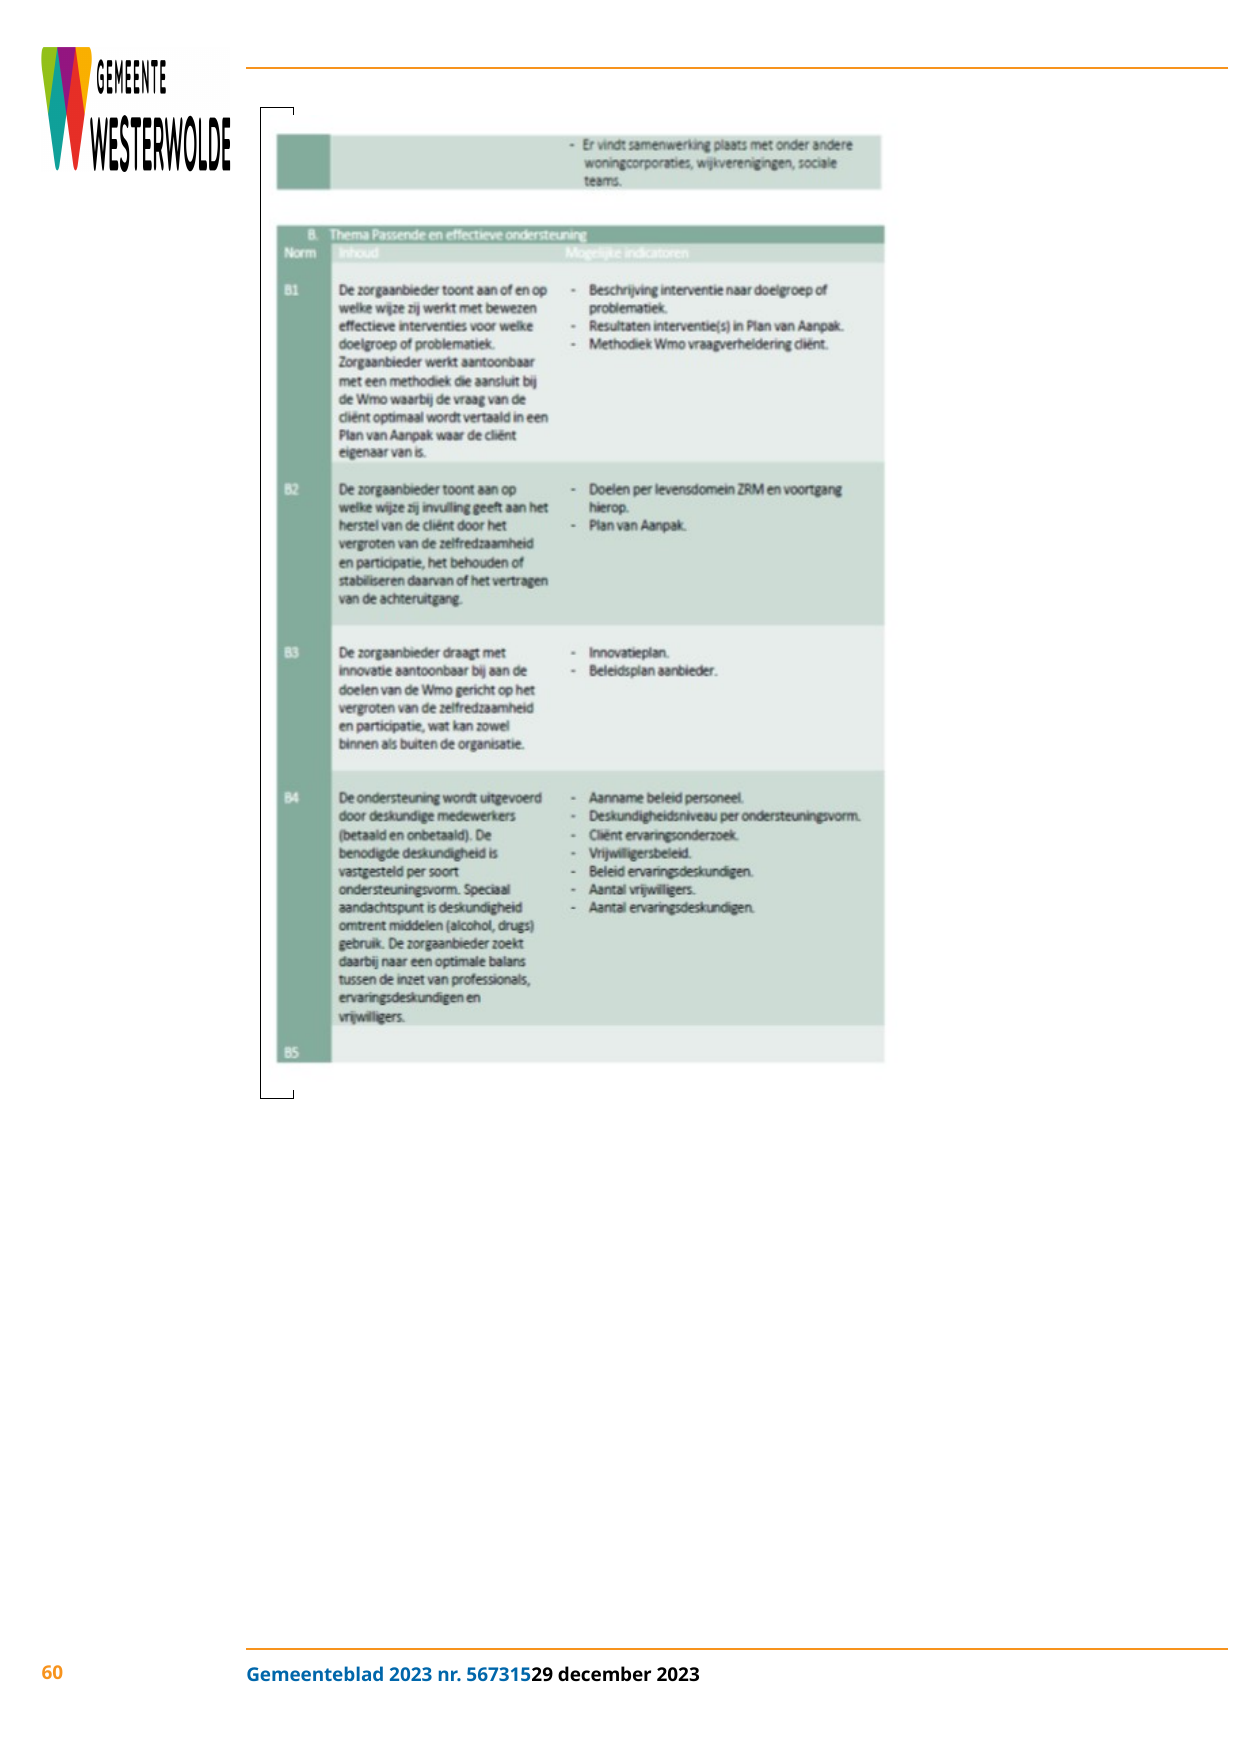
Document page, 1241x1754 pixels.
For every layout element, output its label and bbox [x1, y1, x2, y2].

picture [268, 115, 919, 1090]
picture [41, 47, 231, 172]
